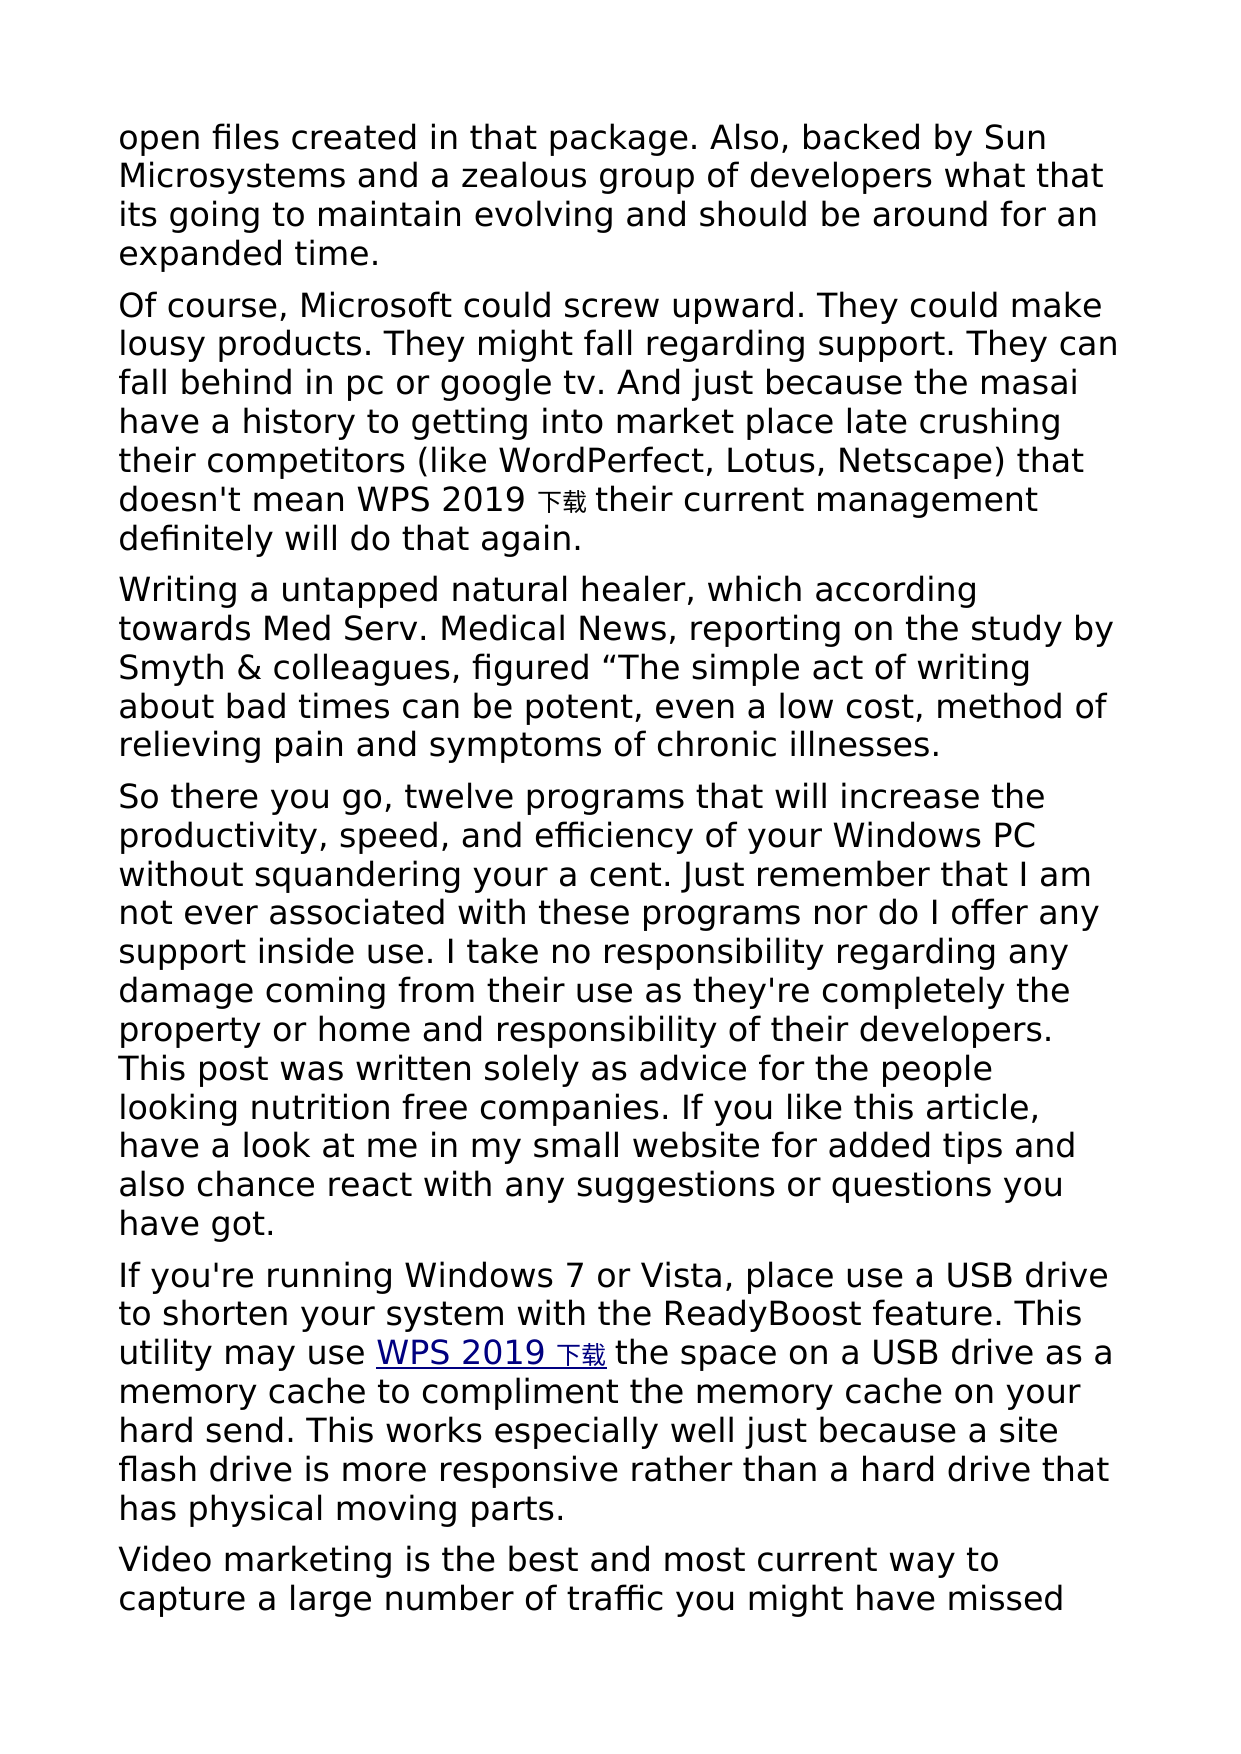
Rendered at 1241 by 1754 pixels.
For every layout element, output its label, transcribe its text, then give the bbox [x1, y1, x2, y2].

text Video marketing is the best and most current way to capture a large number of traffic you might have missed [118, 1541, 1122, 1618]
text open files created in that package. Also, backed by Sun Microsystems and a zealous group of developers what that its going to maintain evolving and should be around for an expanded time. [118, 118, 1122, 273]
text Writing a untapped natural healer, which according towards Med Serv. Medical News, reporting on the study by Smyth & colleagues, figured “The simple act of writing about bad times can be potent, even a low cost, method of relieving pain and symptoms of chronic illnesses. [118, 571, 1122, 765]
text So there you go, twelve programs that will increase the productivity, speed, and efficiency of your Windows PC without squandering your a cent. Just remember that I am not ever associated with these programs nor do I offer any support inside use. I take no responsibility regarding any damage coming from their use as they're completely the property or home and responsibility of their developers. This post was written solely as advice for the people looking nutrition free companies. If you like this article, have a look at me in my small website for added tips and also chance react with any suggestions or questions you have got. [118, 777, 1122, 1243]
text Of course, Microsoft could screw upward. They could make lousy products. They might fall regarding support. They can fall behind in pc or google tv. And just because the masai have a history to getting into market place late crushing their competitors (like WordPerfect, Lotus, Netscape) that doesn't mean WPS 2019 下载 their current management definitely will do that again. [118, 286, 1122, 558]
text If you're running Windows 7 or Vista, place use a USB drive to shorten your system with the ReadyBoost feature. This utility may use WPS 2019 下载 the space on a USB drive as a memory cache to compliment the memory cache on your hard send. This works especially well just because a site flash drive is more responsive rather than a hard drive that has physical moving parts. [118, 1256, 1122, 1528]
